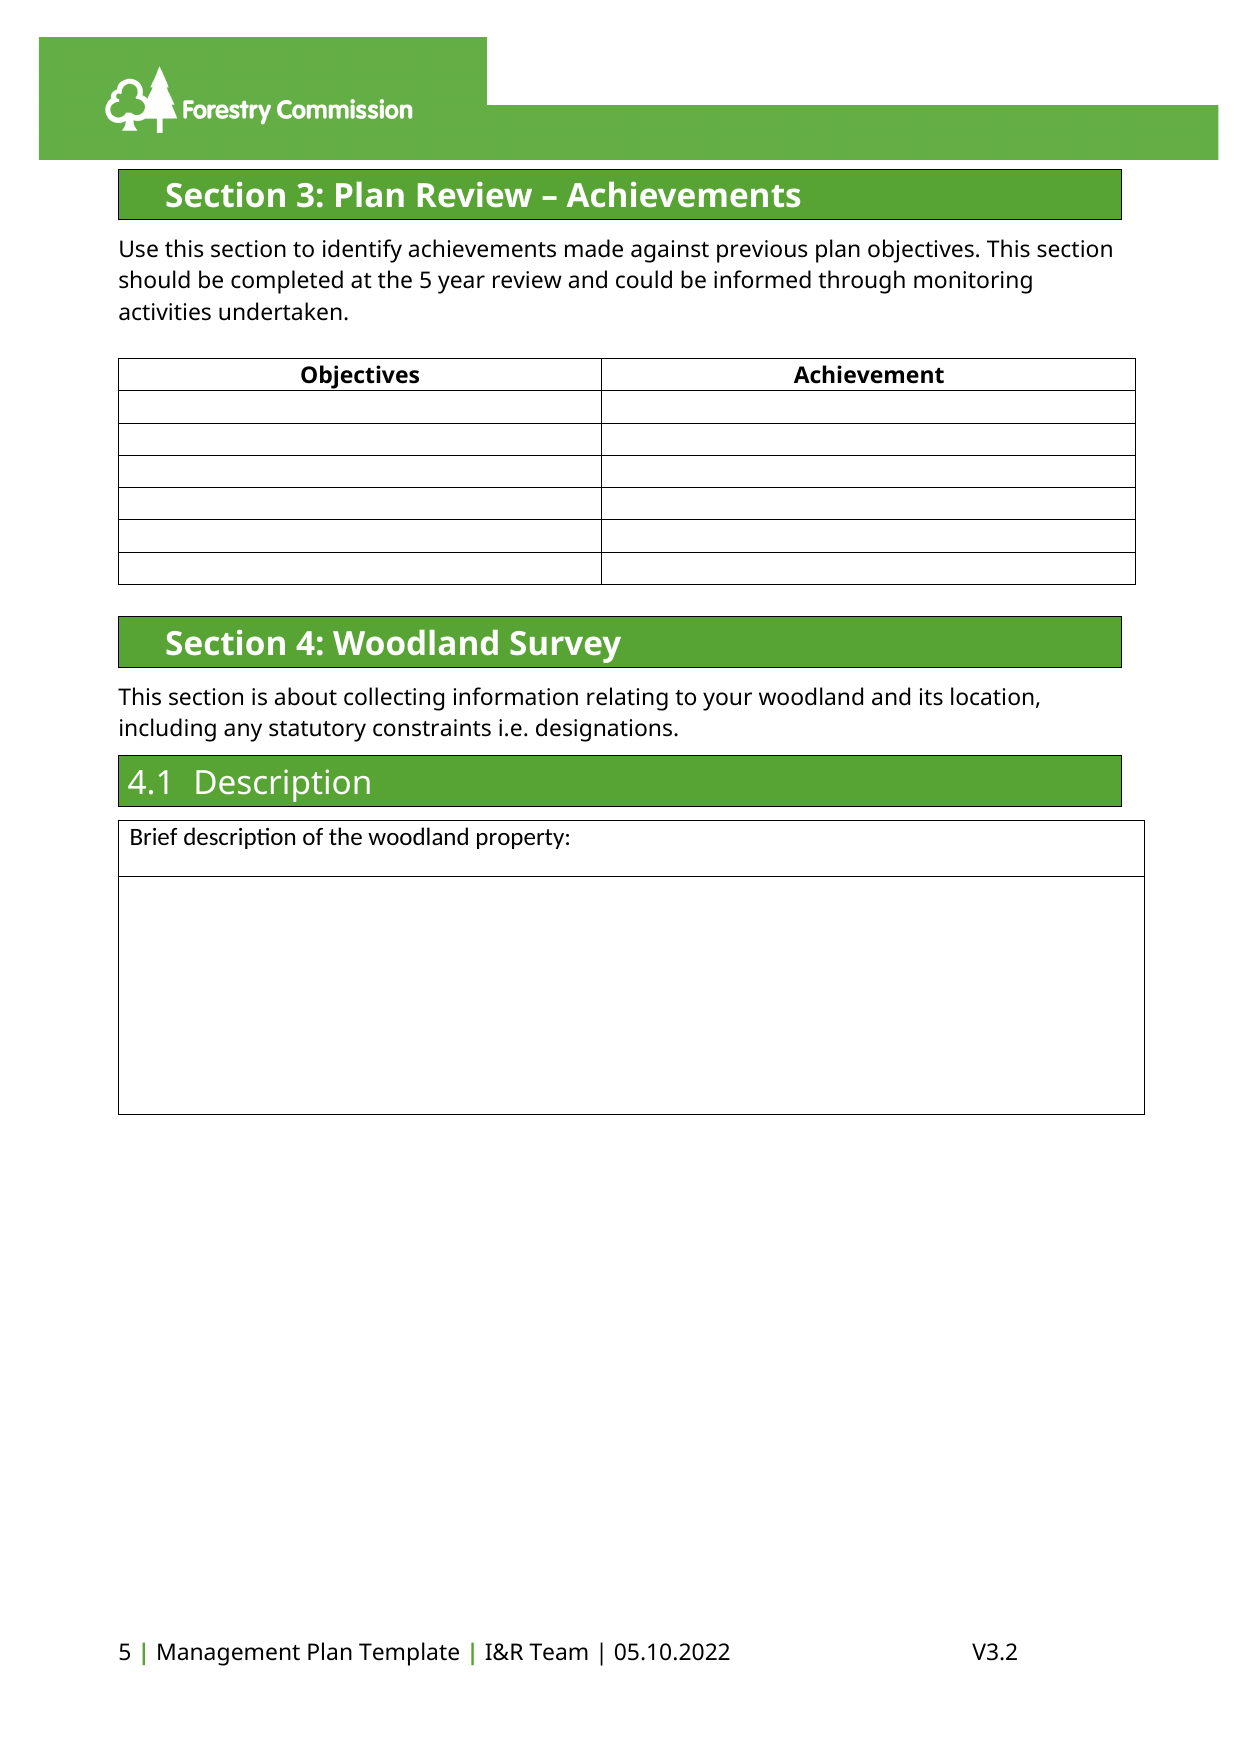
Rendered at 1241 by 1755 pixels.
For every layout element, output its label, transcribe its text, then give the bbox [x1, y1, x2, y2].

subtitle Section 4: Woodland Survey [119, 617, 1121, 667]
table_cell [602, 488, 1135, 519]
table_cell [602, 391, 1135, 422]
table_cell [602, 456, 1135, 487]
table_cell [119, 456, 601, 487]
subtitle Section 3: Plan Review – Achievements [119, 170, 1121, 219]
subtitle 4.1 Description [119, 756, 1121, 806]
table_cell [119, 877, 1144, 1113]
table_cell [119, 488, 601, 519]
table_cell [119, 391, 601, 422]
table_header Objectives [119, 359, 601, 390]
text Use this section to identify achievements made against previous plan objectives. This section should be completed at the 5 year review and could be informed through monitoring activities undertaken. [118, 233, 1122, 327]
table_cell [119, 520, 601, 552]
table_header Achievement [602, 359, 1135, 390]
table_cell [602, 553, 1135, 584]
table_cell [602, 520, 1135, 552]
text This section is about collecting information relating to your woodland and its location, including any statutory constraints i.e. designations. [118, 680, 1122, 743]
table_cell [602, 424, 1135, 455]
table_cell [119, 553, 601, 584]
table_header Brief description of the woodland property: [119, 821, 1144, 876]
table_cell [119, 424, 601, 455]
